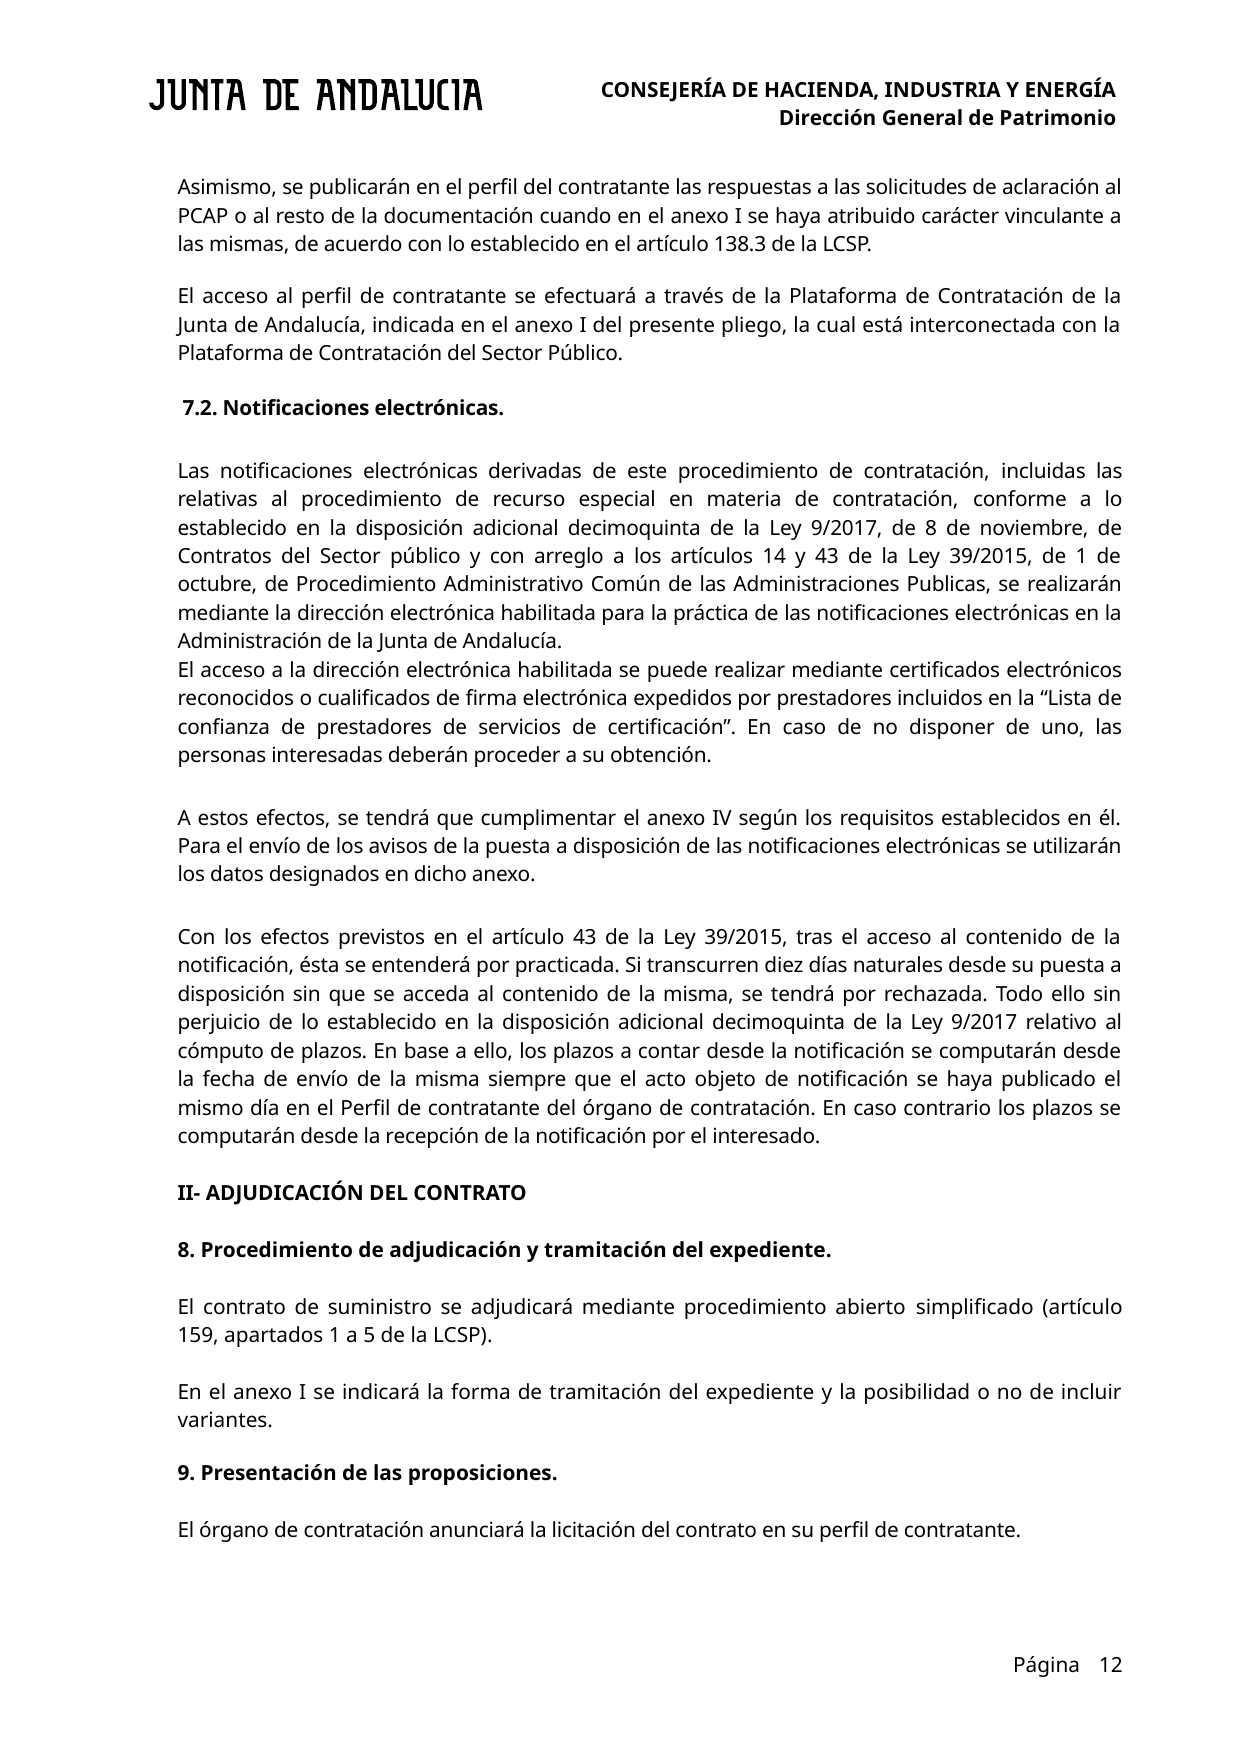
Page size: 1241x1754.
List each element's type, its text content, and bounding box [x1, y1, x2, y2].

text El acceso al perfil de contratante se efectuará a través de la Plataforma de Contratación de la Junta de Andalucía, indicada en el anexo I del presente pliego, la cual está interconectada con la Plataforma de Contratación del Sector Público. [177, 282, 1122, 367]
text Asimismo, se publicarán en el perfil del contratante las respuestas a las solicitudes de aclaración al PCAP o al resto de la documentación cuando en el anexo I se haya atribuido carácter vinculante a las mismas, de acuerdo con lo establecido en el artículo 138.3 de la LCSP. [177, 172, 1122, 258]
text 7.2. Notificaciones electrónicas. [177, 393, 1122, 422]
text El acceso a la dirección electrónica habilitada se puede realizar mediante certificados electrónicos reconocidos o cualificados de firma electrónica expedidos por prestadores incluidos en la “Lista de confianza de prestadores de servicios de certificación”. En caso de no disponer de uno, las personas interesadas deberán proceder a su obtención. [177, 655, 1122, 769]
text 8. Procedimiento de adjudicación y tramitación del expediente. [177, 1235, 1240, 1263]
text En el anexo I se indicará la forma de tramitación del expediente y la posibilidad o no de incluir variantes. [177, 1377, 1122, 1434]
subtitle II- ADJUDICACIÓN DEL CONTRATO [177, 1178, 1122, 1206]
text Las notificaciones electrónicas derivadas de este procedimiento de contratación, incluidas las relativas al procedimiento de recurso especial en materia de contratación, conforme a lo establecido en la disposición adicional decimoquinta de la Ley 9/2017, de 8 de noviembre, de Contratos del Sector público y con arreglo a los artículos 14 y 43 de la Ley 39/2015, de 1 de octubre, de Procedimiento Administrativo Común de las Administraciones Publicas, se realizarán mediante la dirección electrónica habilitada para la práctica de las notificaciones electrónicas en la Administración de la Junta de Andalucía. [177, 456, 1122, 655]
text Con los efectos previstos en el artículo 43 de la Ley 39/2015, tras el acceso al contenido de la notificación, ésta se entenderá por practicada. Si transcurren diez días naturales desde su puesta a disposición sin que se acceda al contenido de la misma, se tendrá por rechazada. Todo ello sin perjuicio de lo establecido en la disposición adicional decimoquinta de la Ley 9/2017 relativo al cómputo de plazos. En base a ello, los plazos a contar desde la notificación se computarán desde la fecha de envío de la misma siempre que el acto objeto de notificación se haya publicado el mismo día en el Perfil de contratante del órgano de contratación. En caso contrario los plazos se computarán desde la recepción de la notificación por el interesado. [177, 922, 1122, 1149]
text A estos efectos, se tendrá que cumplimentar el anexo IV según los requisitos establecidos en él. Para el envío de los avisos de la puesta a disposición de las notificaciones electrónicas se utilizarán los datos designados en dicho anexo. [177, 803, 1122, 888]
text 9. Presentación de las proposiciones. [177, 1458, 1240, 1486]
text El contrato de suministro se adjudicará mediante procedimiento abierto simplificado (artículo 159, apartados 1 a 5 de la LCSP). [177, 1292, 1122, 1349]
text El órgano de contratación anunciará la licitación del contrato en su perfil de contratante. [177, 1515, 1122, 1543]
